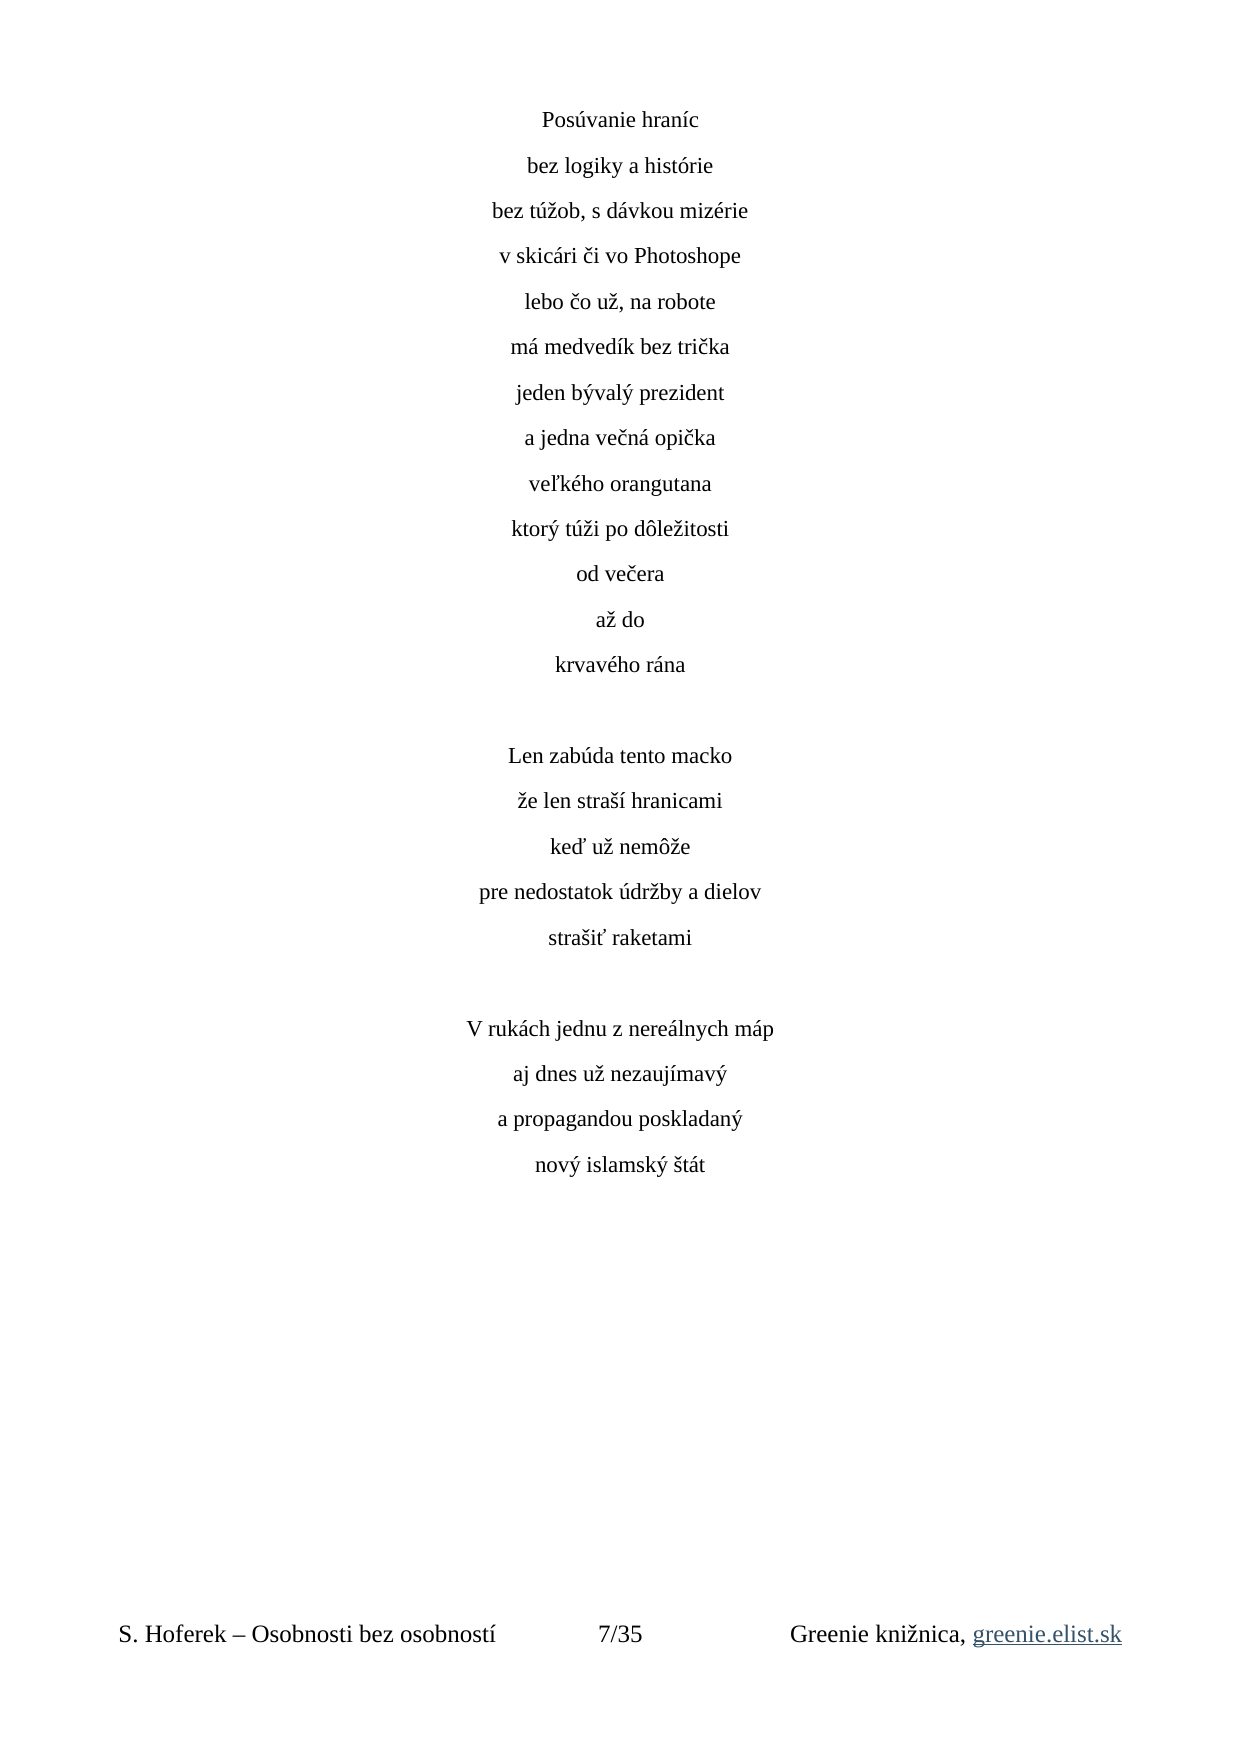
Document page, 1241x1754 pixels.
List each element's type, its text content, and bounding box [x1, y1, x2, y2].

text má medvedík bez trička [106, 333, 1134, 360]
text Posúvanie hraníc [106, 106, 1134, 133]
text a jedna večná opička [106, 424, 1134, 451]
text aj dnes už nezaujímavý [106, 1060, 1134, 1086]
text Len zabúda tento macko [106, 742, 1134, 768]
text veľkého orangutana [106, 469, 1134, 496]
text jeden bývalý prezident [106, 379, 1134, 405]
text bez túžob, s dávkou mizérie [106, 197, 1134, 223]
text a propagandou poskladaný [106, 1105, 1134, 1132]
text v skicári či vo Photoshope [106, 242, 1134, 269]
text od večera [106, 560, 1134, 587]
text V rukách jednu z nereálnych máp [106, 1014, 1134, 1041]
text strašiť raketami [106, 924, 1134, 950]
text nový islamský štát [106, 1151, 1134, 1177]
text lebo čo už, na robote [106, 288, 1134, 314]
text ktorý túži po dôležitosti [106, 515, 1134, 541]
text krvavého rána [106, 651, 1134, 678]
text bez logiky a histórie [106, 152, 1134, 178]
text že len straší hranicami [106, 787, 1134, 814]
text pre nedostatok údržby a dielov [106, 878, 1134, 905]
text až do [106, 606, 1134, 632]
text keď už nemôže [106, 833, 1134, 859]
